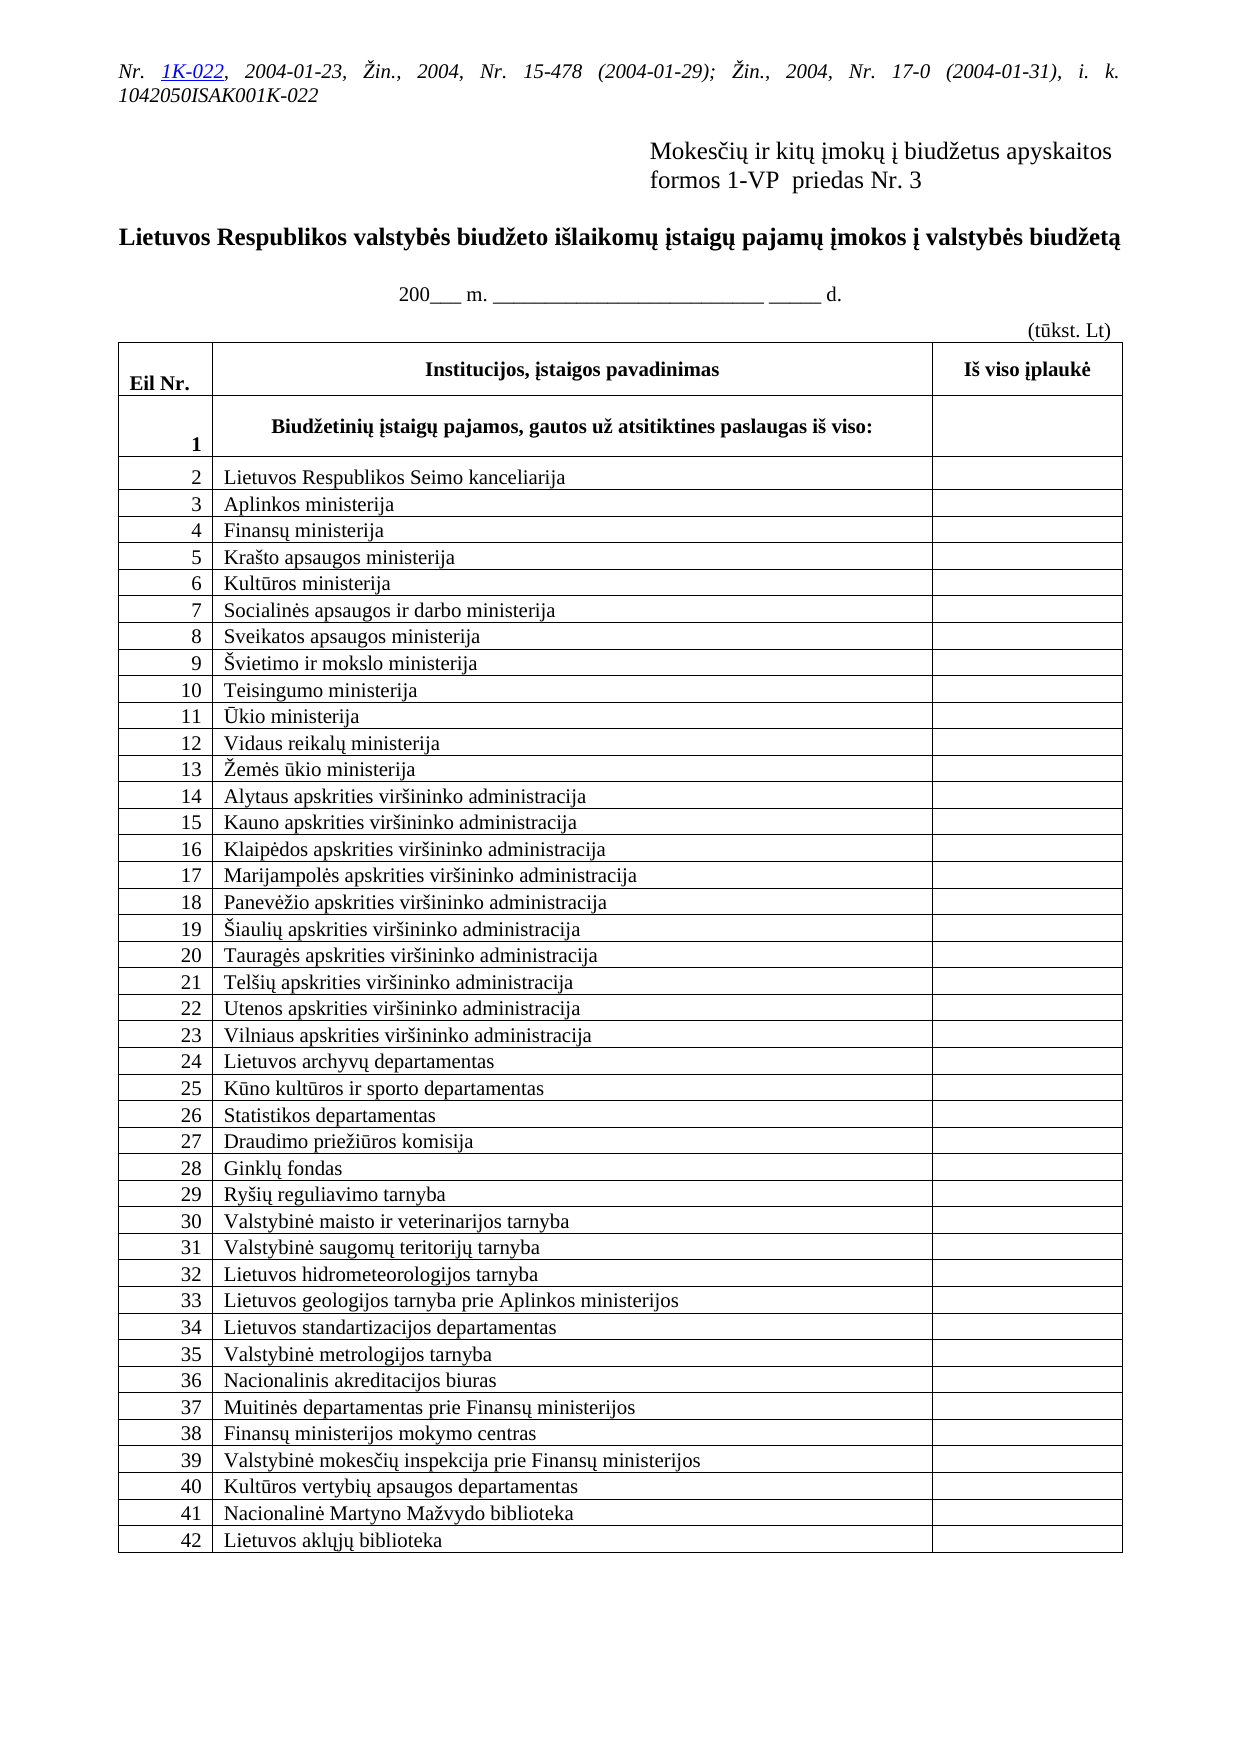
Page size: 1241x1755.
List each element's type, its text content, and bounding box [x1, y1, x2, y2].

table_cell 16 [119, 835, 212, 861]
table_cell [933, 809, 1122, 834]
text Mokesčių ir kitų įmokų į biudžetus apyskaitos [649, 136, 1122, 165]
table_cell [933, 396, 1122, 456]
table_cell 37 [119, 1393, 212, 1419]
table_cell 2 [119, 457, 212, 489]
table_cell Utenos apskrities viršininko administracija [213, 995, 932, 1020]
table_cell 19 [119, 915, 212, 941]
table_cell 10 [119, 676, 212, 702]
table_cell [933, 1048, 1122, 1073]
table_cell Ryšių reguliavimo tarnyba [213, 1181, 932, 1206]
table_cell 24 [119, 1048, 212, 1073]
table_cell Kultūros ministerija [213, 570, 932, 595]
table_cell [933, 490, 1122, 516]
table_cell [118, 306, 212, 342]
table_cell 20 [119, 942, 212, 967]
table_cell [933, 1287, 1122, 1312]
table_cell [933, 1154, 1122, 1180]
table_cell [933, 1181, 1122, 1206]
table_cell [933, 1021, 1122, 1047]
table_cell 18 [119, 889, 212, 914]
table_cell [213, 306, 932, 342]
table_cell Teisingumo ministerija [213, 676, 932, 702]
table_cell [933, 650, 1122, 675]
table_cell 11 [119, 703, 212, 728]
text formos 1-VP priedas Nr. 3 [118, 165, 1122, 193]
text Nr. 1K-022, 2004-01-23, Žin., 2004, Nr. 15-478 (2004-01-29); Žin., 2004, Nr. 17-0 (2004-01-31), i. k. 1042050ISAK001K-022 [118, 59, 1122, 107]
table_cell Klaipėdos apskrities viršininko administracija [213, 835, 932, 861]
table_cell [933, 1101, 1122, 1127]
table_cell 17 [119, 862, 212, 887]
table_cell Nacionalinis akreditacijos biuras [213, 1367, 932, 1392]
table_cell (tūkst. Lt) [932, 306, 1122, 342]
table_cell [933, 995, 1122, 1020]
table_cell 13 [119, 756, 212, 781]
table_cell [933, 676, 1122, 702]
table_cell Ūkio ministerija [213, 703, 932, 728]
table_cell 7 [119, 596, 212, 622]
table_cell Aplinkos ministerija [213, 490, 932, 516]
table_cell [933, 862, 1122, 887]
table_cell [933, 703, 1122, 728]
table_cell 39 [119, 1446, 212, 1472]
table_cell Telšių apskrities viršininko administracija [213, 968, 932, 994]
table_cell Lietuvos standartizacijos departamentas [213, 1314, 932, 1339]
table_cell 22 [119, 995, 212, 1020]
table_cell Krašto apsaugos ministerija [213, 543, 932, 569]
table_cell 1 [119, 396, 212, 456]
table_cell 34 [119, 1314, 212, 1339]
table_cell [933, 835, 1122, 861]
table_cell Kauno apskrities viršininko administracija [213, 809, 932, 834]
table_cell [933, 1473, 1122, 1498]
table_cell Vidaus reikalų ministerija [213, 729, 932, 755]
table_cell Tauragės apskrities viršininko administracija [213, 942, 932, 967]
table_cell 31 [119, 1234, 212, 1259]
table_cell 4 [119, 517, 212, 542]
table_cell Žemės ūkio ministerija [213, 756, 932, 781]
table_cell [933, 1128, 1122, 1153]
table_cell Kultūros vertybių apsaugos departamentas [213, 1473, 932, 1498]
table_cell 27 [119, 1128, 212, 1153]
table_cell 33 [119, 1287, 212, 1312]
text Lietuvos Respublikos valstybės biudžeto išlaikomų įstaigų pajamų įmokos į valstybės biudžetą [118, 222, 1122, 251]
table_cell 5 [119, 543, 212, 569]
table_cell Vilniaus apskrities viršininko administracija [213, 1021, 932, 1047]
table_cell [933, 517, 1122, 542]
table_cell Ginklų fondas [213, 1154, 932, 1180]
table_cell 23 [119, 1021, 212, 1047]
table_cell [933, 1340, 1122, 1366]
table_cell Iš viso įplaukė [933, 343, 1122, 395]
table_cell [933, 1393, 1122, 1419]
table_cell [933, 889, 1122, 914]
table_cell 38 [119, 1420, 212, 1445]
table_cell Kūno kultūros ir sporto departamentas [213, 1075, 932, 1100]
table_cell [933, 1075, 1122, 1100]
table_cell Alytaus apskrities viršininko administracija [213, 782, 932, 808]
table_cell 25 [119, 1075, 212, 1100]
table_cell Eil Nr. [119, 343, 212, 395]
table_cell 30 [119, 1207, 212, 1233]
table_cell [933, 1314, 1122, 1339]
table_cell [933, 570, 1122, 595]
table_cell Biudžetinių įstaigų pajamos, gautos už atsitiktines paslaugas iš viso: [213, 396, 932, 456]
table_cell 21 [119, 968, 212, 994]
table_cell Lietuvos Respublikos Seimo kanceliarija [213, 457, 932, 489]
table_cell 6 [119, 570, 212, 595]
table_cell Šiaulių apskrities viršininko administracija [213, 915, 932, 941]
table_cell Finansų ministerijos mokymo centras [213, 1420, 932, 1445]
table_cell Lietuvos aklųjų biblioteka [213, 1526, 932, 1552]
table_cell 29 [119, 1181, 212, 1206]
table_cell Panevėžio apskrities viršininko administracija [213, 889, 932, 914]
table_cell [933, 457, 1122, 489]
table_cell 26 [119, 1101, 212, 1127]
table_cell Valstybinė metrologijos tarnyba [213, 1340, 932, 1366]
table_cell Finansų ministerija [213, 517, 932, 542]
table_cell 14 [119, 782, 212, 808]
table_cell [933, 782, 1122, 808]
table_cell 15 [119, 809, 212, 834]
table_cell 12 [119, 729, 212, 755]
table_cell 28 [119, 1154, 212, 1180]
table_cell [933, 1207, 1122, 1233]
table_cell Lietuvos hidrometeorologijos tarnyba [213, 1260, 932, 1286]
table_cell [933, 1367, 1122, 1392]
table_cell 35 [119, 1340, 212, 1366]
table_cell [933, 968, 1122, 994]
table_cell Lietuvos archyvų departamentas [213, 1048, 932, 1073]
table_cell 40 [119, 1473, 212, 1498]
table_cell 9 [119, 650, 212, 675]
table_cell [933, 543, 1122, 569]
table_cell 8 [119, 623, 212, 648]
table_cell Marijampolės apskrities viršininko administracija [213, 862, 932, 887]
table_cell Švietimo ir mokslo ministerija [213, 650, 932, 675]
table_cell 41 [119, 1500, 212, 1525]
table_cell [933, 1234, 1122, 1259]
table_cell Valstybinė mokesčių inspekcija prie Finansų ministerijos [213, 1446, 932, 1472]
table_cell [933, 756, 1122, 781]
table_cell Statistikos departamentas [213, 1101, 932, 1127]
table_cell Valstybinė maisto ir veterinarijos tarnyba [213, 1207, 932, 1233]
table_cell Valstybinė saugomų teritorijų tarnyba [213, 1234, 932, 1259]
table_cell 3 [119, 490, 212, 516]
table_cell [933, 623, 1122, 648]
table_cell Sveikatos apsaugos ministerija [213, 623, 932, 648]
table_cell Draudimo priežiūros komisija [213, 1128, 932, 1153]
table_cell Institucijos, įstaigos pavadinimas [213, 343, 932, 395]
table_cell [933, 1420, 1122, 1445]
table_cell [933, 1260, 1122, 1286]
table_cell 42 [119, 1526, 212, 1552]
table_cell Lietuvos geologijos tarnyba prie Aplinkos ministerijos [213, 1287, 932, 1312]
table_cell [933, 942, 1122, 967]
table_cell [933, 1500, 1122, 1525]
table_cell [933, 1446, 1122, 1472]
table_cell Muitinės departamentas prie Finansų ministerijos [213, 1393, 932, 1419]
table_cell [933, 596, 1122, 622]
table_header 200___ m. __________________________ _____ d. [118, 280, 1122, 306]
table_cell Socialinės apsaugos ir darbo ministerija [213, 596, 932, 622]
table_cell 32 [119, 1260, 212, 1286]
table_cell [933, 1526, 1122, 1552]
table_cell 36 [119, 1367, 212, 1392]
table_cell [933, 915, 1122, 941]
table_cell Nacionalinė Martyno Mažvydo biblioteka [213, 1500, 932, 1525]
table_cell [933, 729, 1122, 755]
